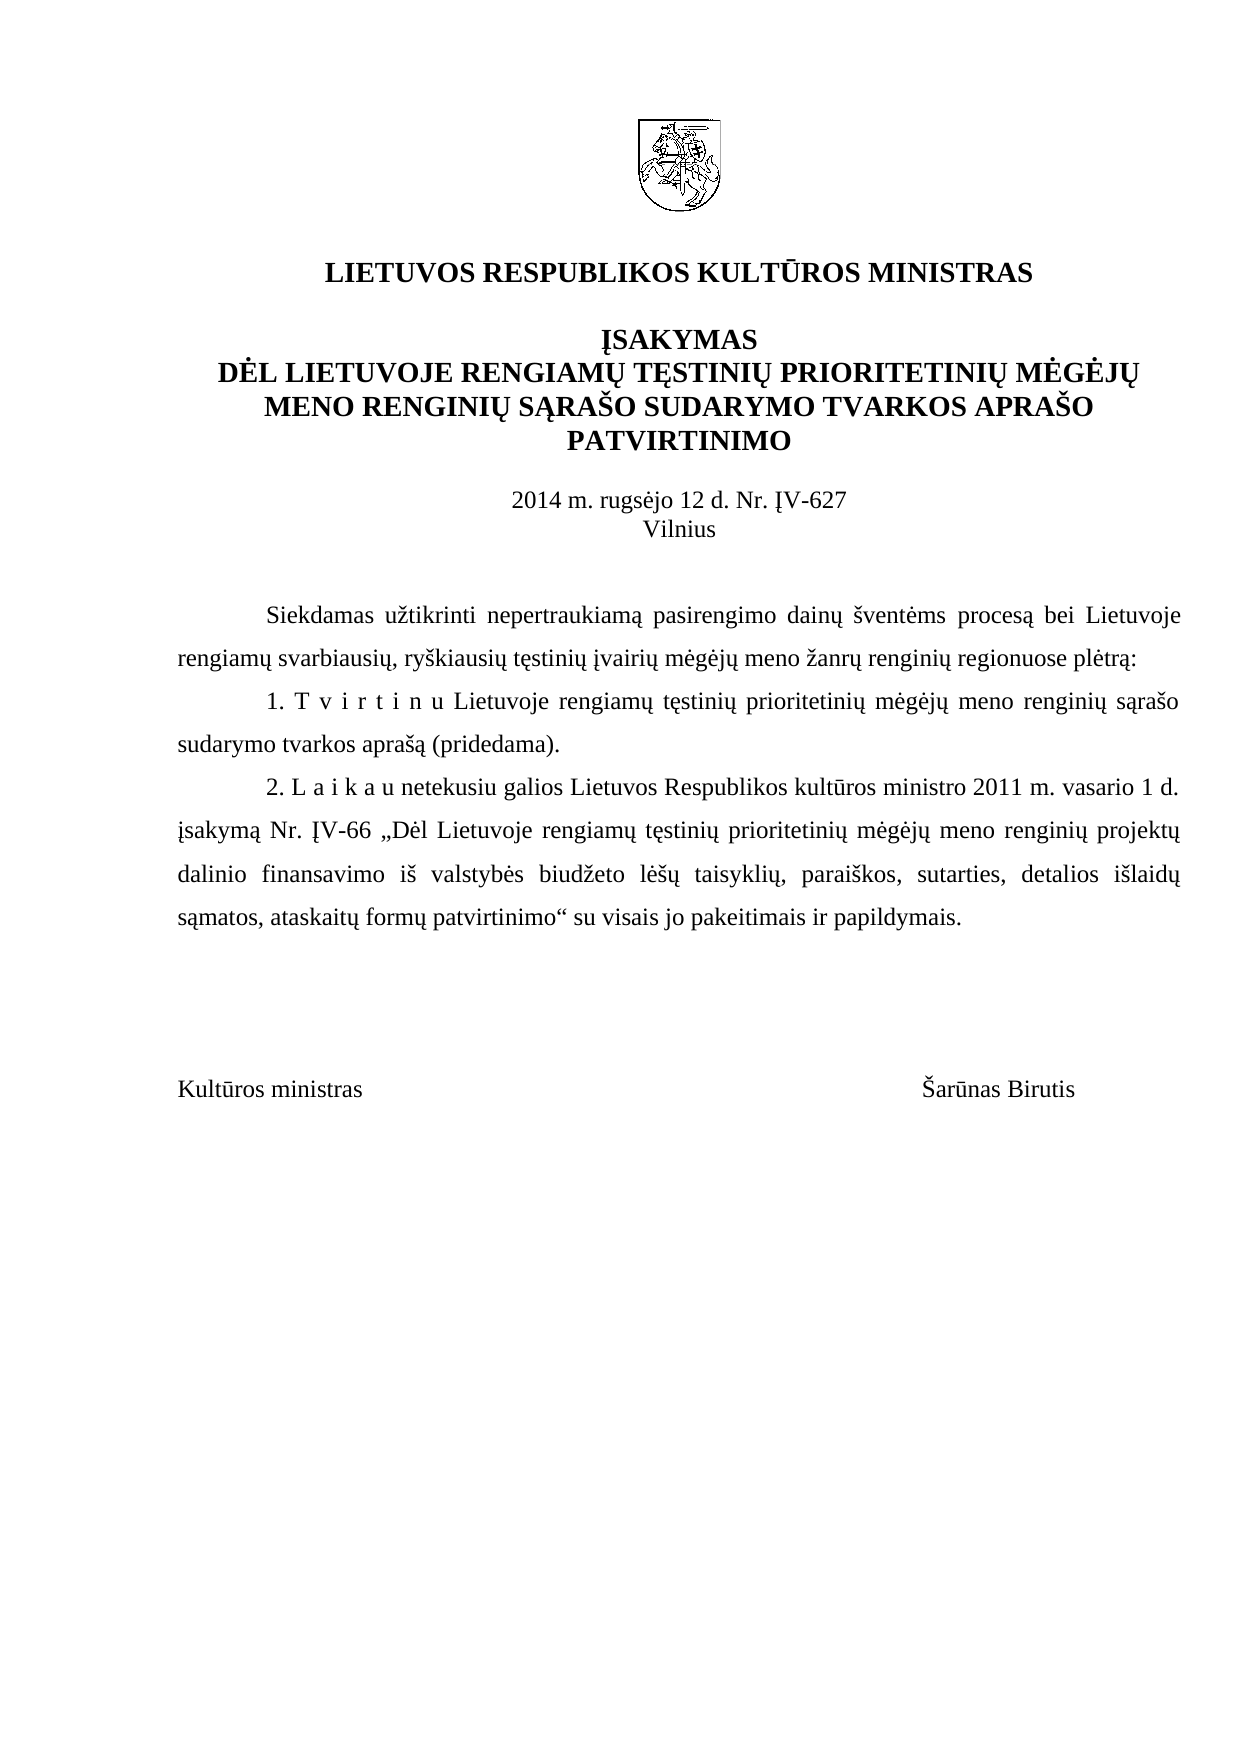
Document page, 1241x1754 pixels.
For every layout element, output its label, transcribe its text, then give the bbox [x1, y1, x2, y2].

text 2. L a i k a u netekusiu galios Lietuvos Respublikos kultūros ministro 2011 m. vasario 1 d. įsakymą Nr. ĮV-66 „Dėl Lietuvoje rengiamų tęstinių prioritetinių mėgėjų meno renginių projektų dalinio finansavimo iš valstybės biudžeto lėšų taisyklių, paraiškos, sutarties, detalios išlaidų sąmatos, ataskaitų formų patvirtinimo“ su visais jo pakeitimais ir papildymais. [177, 772, 1181, 931]
text 2014 m. rugsėjo 12 d. Nr. ĮV-627 [177, 485, 1181, 514]
text LIETUVOS RESPUBLIKOS KULTŪROS MINISTRAS [177, 255, 1181, 288]
text Kultūros ministras Šarūnas Birutis [177, 1074, 1181, 1103]
text DĖL LIETUVOJE RENGIAMŲ TĘSTINIŲ PRIORITETINIŲ MĖGĖJŲ MENO RENGINIŲ SĄRAŠO SUDARYMO TVARKOS APRAŠO PATVIRTINIMO [177, 356, 1181, 456]
text Vilnius [177, 514, 1181, 542]
text 1. T v i r t i n u Lietuvoje rengiamų tęstinių prioritetinių mėgėjų meno renginių sąrašo sudarymo tvarkos aprašą (pridedama). [177, 686, 1181, 758]
text ĮSAKYMAS [177, 322, 1181, 356]
text Siekdamas užtikrinti nepertraukiamą pasirengimo dainų šventėms procesą bei Lietuvoje rengiamų svarbiausių, ryškiausių tęstinių įvairių mėgėjų meno žanrų renginių regionuose plėtrą: [177, 600, 1181, 672]
